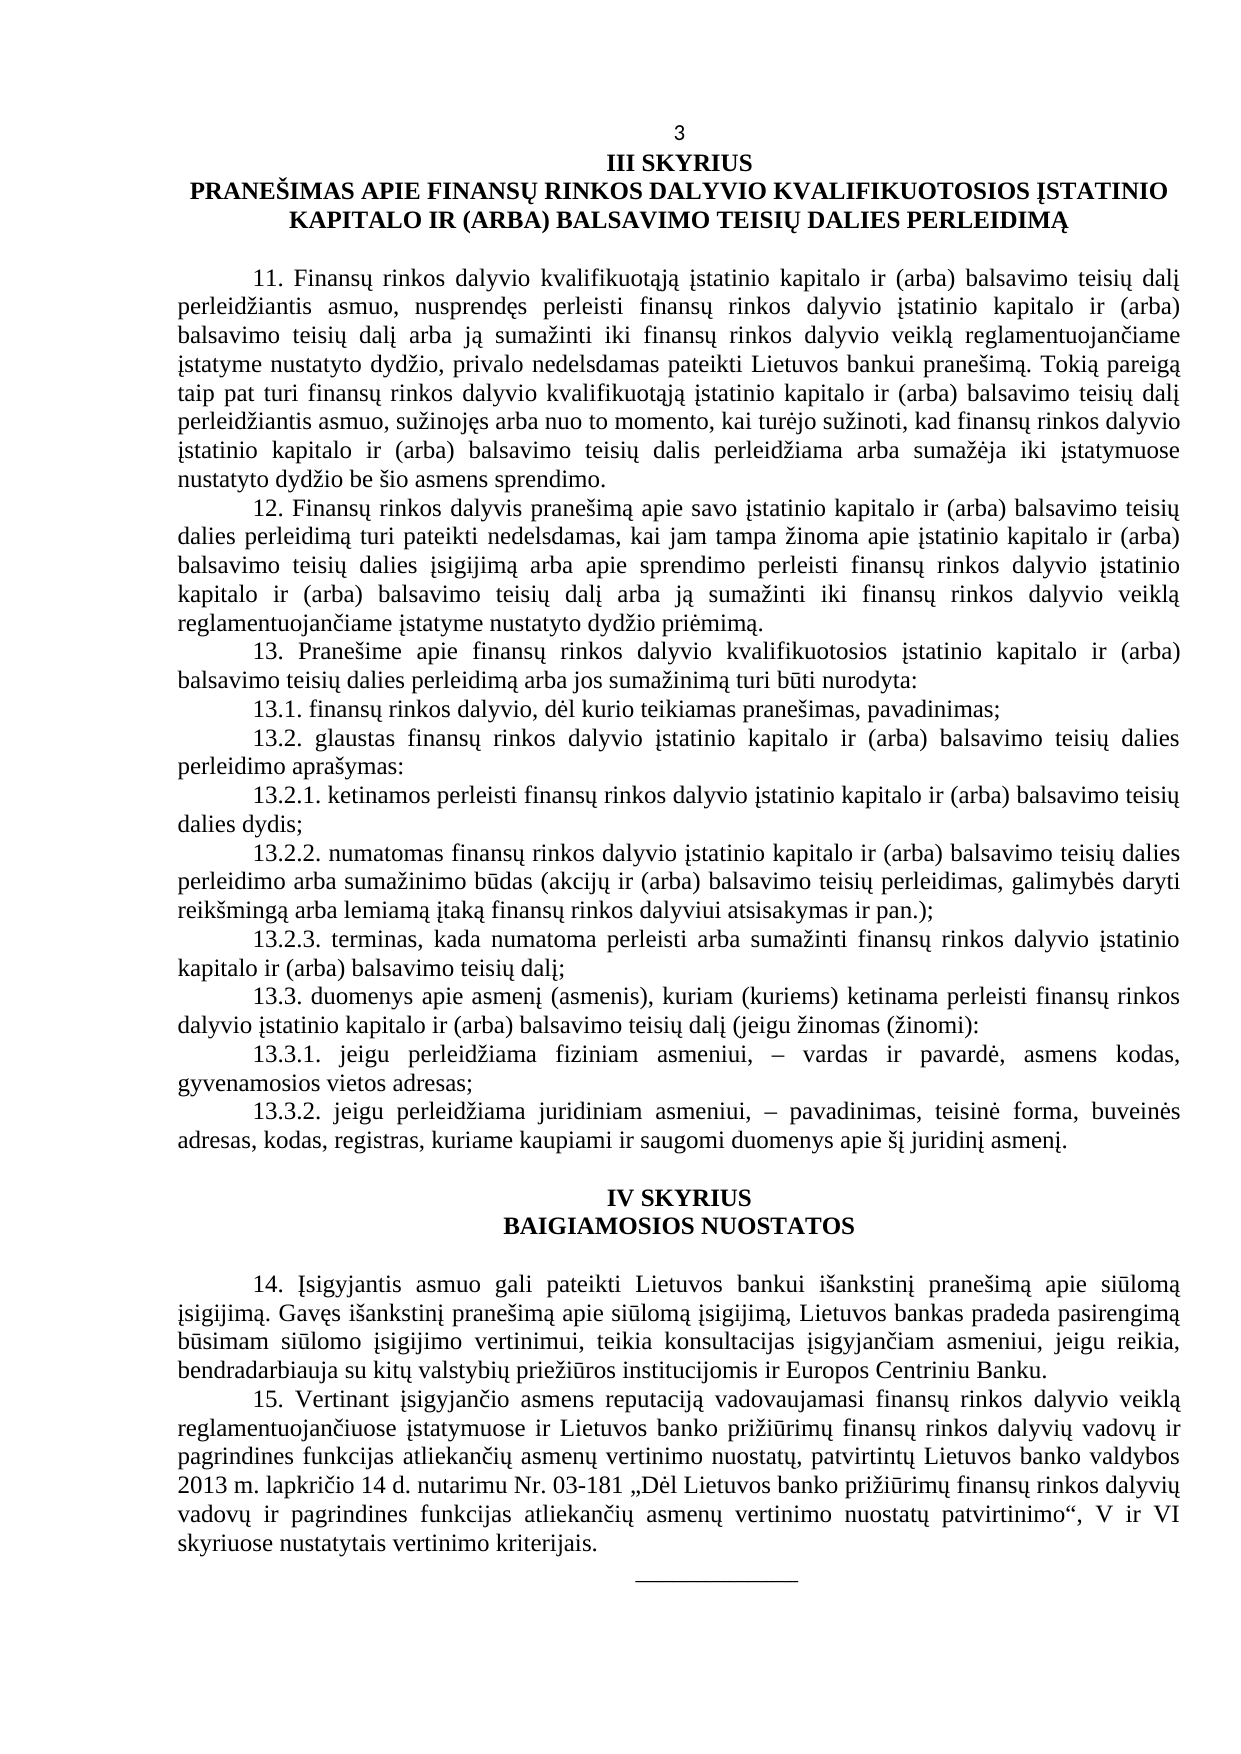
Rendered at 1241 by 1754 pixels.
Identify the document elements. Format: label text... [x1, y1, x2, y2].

text 13.1. finansų rinkos dalyvio, dėl kurio teikiamas pranešimas, pavadinimas; [177, 694, 1181, 723]
text 14. Įsigyjantis asmuo gali pateikti Lietuvos bankui išankstinį pranešimą apie siūlomą įsigijimą. Gavęs išankstinį pranešimą apie siūlomą įsigijimą, Lietuvos bankas pradeda pasirengimą būsimam siūlomo įsigijimo vertinimui, teikia konsultacijas įsigyjančiam asmeniui, jeigu reikia, bendradarbiauja su kitų valstybių priežiūros institucijomis ir Europos Centriniu Banku. [177, 1269, 1181, 1384]
text 13.3. duomenys apie asmenį (asmenis), kuriam (kuriems) ketinama perleisti finansų rinkos dalyvio įstatinio kapitalo ir (arba) balsavimo teisių dalį (jeigu žinomas (žinomi): [177, 981, 1181, 1039]
text 13.3.1. jeigu perleidžiama fiziniam asmeniui, – vardas ir pavardė, asmens kodas, gyvenamosios vietos adresas; [177, 1039, 1181, 1096]
text BAIGIAMOSIOS NUOSTATOS [177, 1211, 1181, 1240]
text _____________ [177, 1556, 1181, 1585]
text 13.2.1. ketinamos perleisti finansų rinkos dalyvio įstatinio kapitalo ir (arba) balsavimo teisių dalies dydis; [177, 780, 1181, 838]
text 13.3.2. jeigu perleidžiama juridiniam asmeniui, – pavadinimas, teisinė forma, buveinės adresas, kodas, registras, kuriame kaupiami ir saugomi duomenys apie šį juridinį asmenį. [177, 1096, 1181, 1154]
text PRANEŠIMAS APIE FINANSŲ RINKOS DALYVIO KVALIFIKUOTOSIOS ĮSTATINIO KAPITALO IR (ARBA) BALSAVIMO TEISIŲ DALIES PERLEIDIMĄ [177, 176, 1181, 234]
text 11. Finansų rinkos dalyvio kvalifikuotąją įstatinio kapitalo ir (arba) balsavimo teisių dalį perleidžiantis asmuo, nusprendęs perleisti finansų rinkos dalyvio įstatinio kapitalo ir (arba) balsavimo teisių dalį arba ją sumažinti iki finansų rinkos dalyvio veiklą reglamentuojančiame įstatyme nustatyto dydžio, privalo nedelsdamas pateikti Lietuvos bankui pranešimą. Tokią pareigą taip pat turi finansų rinkos dalyvio kvalifikuotąją įstatinio kapitalo ir (arba) balsavimo teisių dalį perleidžiantis asmuo, sužinojęs arba nuo to momento, kai turėjo sužinoti, kad finansų rinkos dalyvio įstatinio kapitalo ir (arba) balsavimo teisių dalis perleidžiama arba sumažėja iki įstatymuose nustatyto dydžio be šio asmens sprendimo. [177, 263, 1181, 493]
text 13. Pranešime apie finansų rinkos dalyvio kvalifikuotosios įstatinio kapitalo ir (arba) balsavimo teisių dalies perleidimą arba jos sumažinimą turi būti nurodyta: [177, 636, 1181, 694]
text 15. Vertinant įsigyjančio asmens reputaciją vadovaujamasi finansų rinkos dalyvio veiklą reglamentuojančiuose įstatymuose ir Lietuvos banko prižiūrimų finansų rinkos dalyvių vadovų ir pagrindines funkcijas atliekančių asmenų vertinimo nuostatų, patvirtintų Lietuvos banko valdybos 2013 m. lapkričio 14 d. nutarimu Nr. 03-181 „Dėl Lietuvos banko prižiūrimų finansų rinkos dalyvių vadovų ir pagrindines funkcijas atliekančių asmenų vertinimo nuostatų patvirtinimo“, V ir VI skyriuose nustatytais vertinimo kriterijais. [177, 1384, 1181, 1556]
text 12. Finansų rinkos dalyvis pranešimą apie savo įstatinio kapitalo ir (arba) balsavimo teisių dalies perleidimą turi pateikti nedelsdamas, kai jam tampa žinoma apie įstatinio kapitalo ir (arba) balsavimo teisių dalies įsigijimą arba apie sprendimo perleisti finansų rinkos dalyvio įstatinio kapitalo ir (arba) balsavimo teisių dalį arba ją sumažinti iki finansų rinkos dalyvio veiklą reglamentuojančiame įstatyme nustatyto dydžio priėmimą. [177, 493, 1181, 636]
text 13.2.2. numatomas finansų rinkos dalyvio įstatinio kapitalo ir (arba) balsavimo teisių dalies perleidimo arba sumažinimo būdas (akcijų ir (arba) balsavimo teisių perleidimas, galimybės daryti reikšmingą arba lemiamą įtaką finansų rinkos dalyviui atsisakymas ir pan.); [177, 838, 1181, 924]
text 13.2. glaustas finansų rinkos dalyvio įstatinio kapitalo ir (arba) balsavimo teisių dalies perleidimo aprašymas: [177, 723, 1181, 780]
text 13.2.3. terminas, kada numatoma perleisti arba sumažinti finansų rinkos dalyvio įstatinio kapitalo ir (arba) balsavimo teisių dalį; [177, 924, 1181, 981]
text IV SKYRIUS [177, 1183, 1181, 1211]
text III SKYRIUS [177, 148, 1181, 176]
